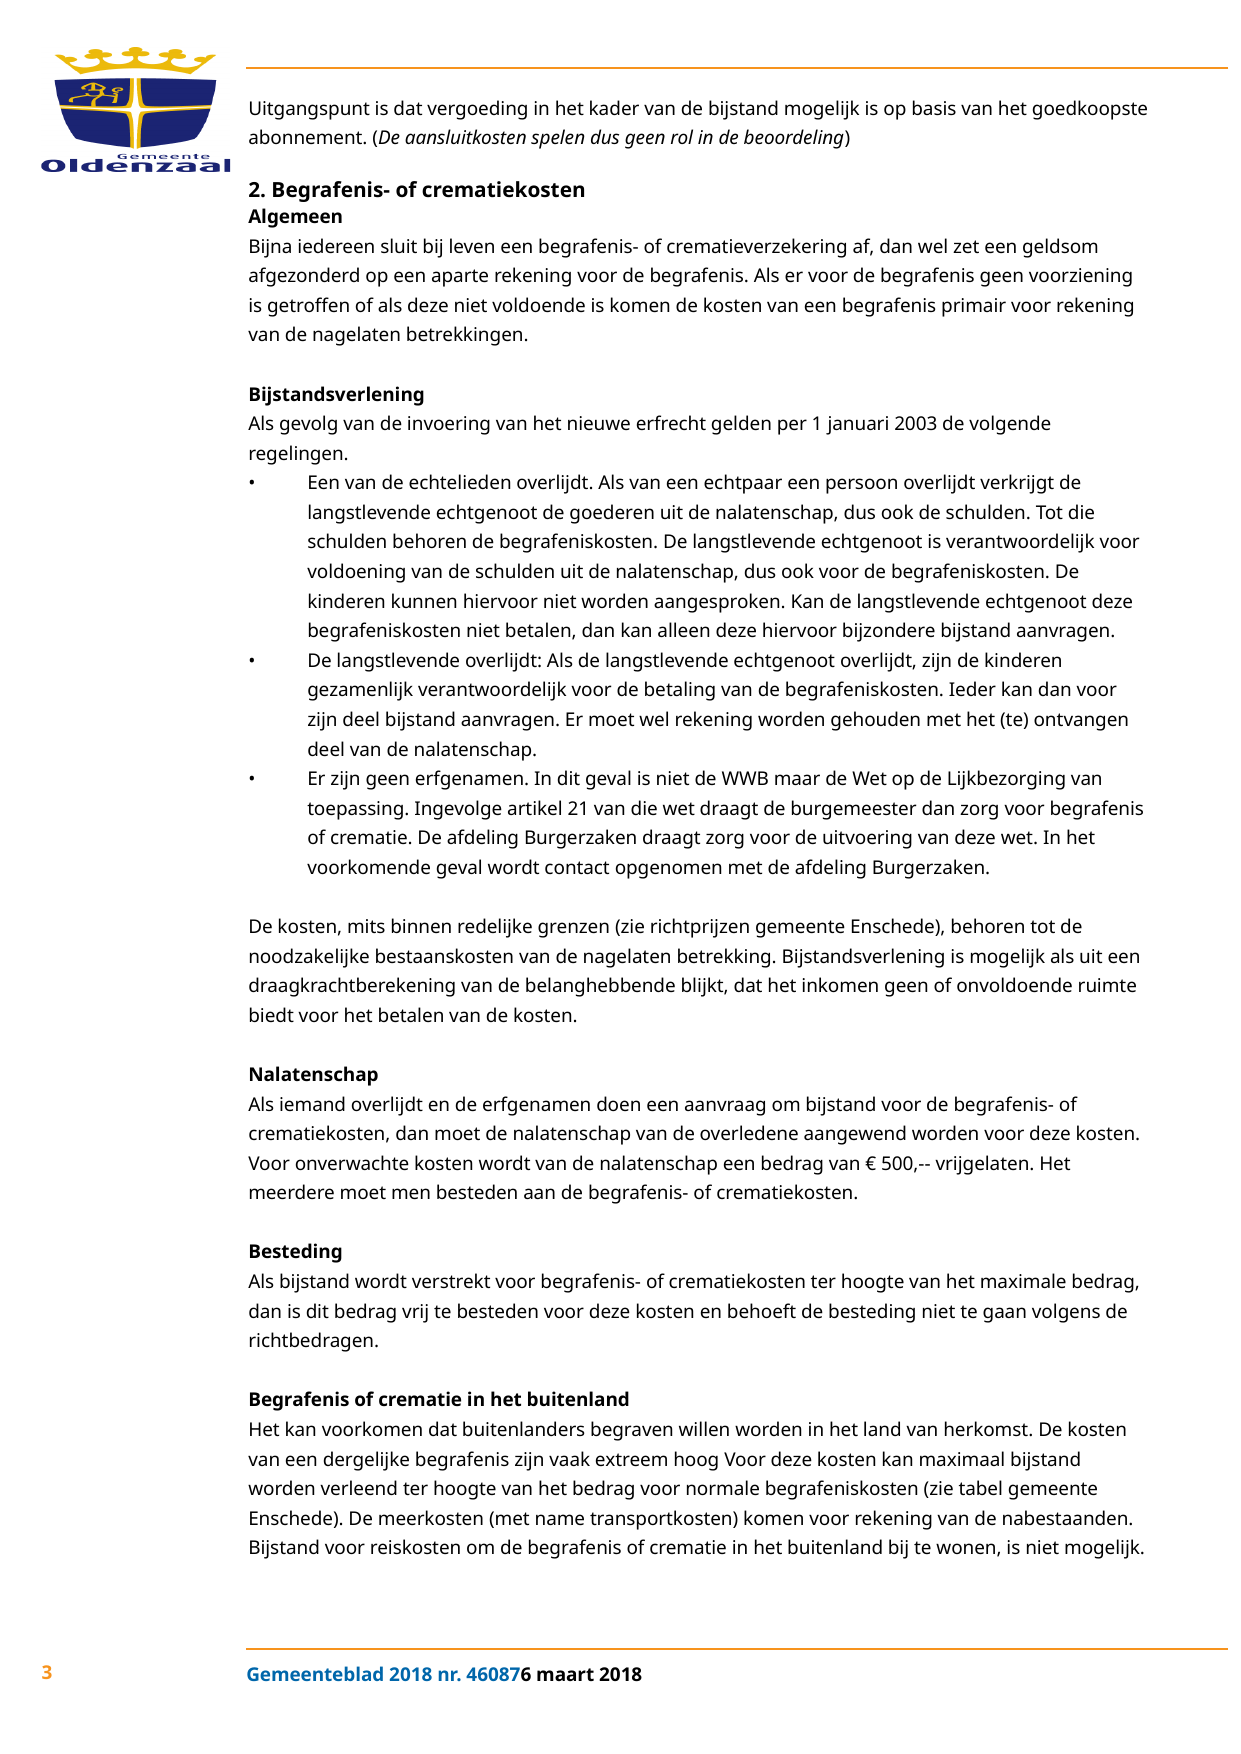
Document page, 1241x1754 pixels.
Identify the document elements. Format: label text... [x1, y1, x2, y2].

picture [41, 47, 231, 172]
list De langstlevende overlijdt: Als de langstlevende echtgenoot overlijdt, zijn de kinderen gezamenlijk verantwoordelijk voor de betaling van de begrafeniskosten. Ieder kan dan voor zijn deel bijstand aanvragen. Er moet wel rekening worden gehouden met het (te) ontvangen deel van de nalatenschap. [248, 647, 1152, 761]
text Besteding [248, 1239, 1152, 1264]
text Als gevolg van de invoering van het nieuwe erfrecht gelden per 1 januari 2003 de volgende regelingen. [248, 410, 1152, 466]
text Begrafenis of crematie in het buitenland [248, 1387, 1152, 1412]
text Nalatenschap [248, 1061, 1152, 1087]
list Er zijn geen erfgenamen. In dit geval is niet de WWB maar de Wet op de Lijkbezorging van toepassing. Ingevolge artikel 21 van die wet draagt de burgemeester dan zorg voor begrafenis of crematie. De afdeling Burgerzaken draagt zorg voor de uitvoering van deze wet. In het voorkomende geval wordt contact opgenomen met de afdeling Burgerzaken. [248, 765, 1152, 880]
text Het kan voorkomen dat buitenlanders begraven willen worden in het land van herkomst. De kosten van een dergelijke begrafenis zijn vaak extreem hoog Voor deze kosten kan maximaal bijstand worden verleend ter hoogte van het bedrag voor normale begrafeniskosten (zie tabel gemeente Enschede). De meerkosten (met name transportkosten) komen voor rekening van de nabestaanden. Bijstand voor reiskosten om de begrafenis of crematie in het buitenland bij te wonen, is niet mogelijk. [248, 1416, 1152, 1560]
text Als iemand overlijdt en de erfgenamen doen een aanvraag om bijstand voor de begrafenis- of crematiekosten, dan moet de nalatenschap van de overledene aangewend worden voor deze kosten. Voor onverwachte kosten wordt van de nalatenschap een bedrag van € 500,-- vrijgelaten. Het meerdere moet men besteden aan de begrafenis- of crematiekosten. [248, 1091, 1152, 1205]
text Bijstandsverlening [248, 381, 1152, 406]
list Een van de echtelieden overlijdt. Als van een echtpaar een persoon overlijdt verkrijgt de langstlevende echtgenoot de goederen uit de nalatenschap, dus ook de schulden. Tot die schulden behoren de begrafeniskosten. De langstlevende echtgenoot is verantwoordelijk voor voldoening van de schulden uit de nalatenschap, dus ook voor de begrafeniskosten. De kinderen kunnen hiervoor niet worden aangesproken. Kan de langstlevende echtgenoot deze begrafeniskosten niet betalen, dan kan alleen deze hiervoor bijzondere bijstand aanvragen. [248, 469, 1152, 643]
text Als bijstand wordt verstrekt voor begrafenis- of crematiekosten ter hoogte van het maximale bedrag, dan is dit bedrag vrij te besteden voor deze kosten en behoeft de besteding niet te gaan volgens de richtbedragen. [248, 1268, 1152, 1353]
text Algemeen [248, 203, 1152, 229]
text 2. Begrafenis- of crematiekosten [248, 175, 1152, 203]
text Bijna iedereen sluit bij leven een begrafenis- of crematieverzekering af, dan wel zet een geldsom afgezonderd op een aparte rekening voor de begrafenis. Als er voor de begrafenis geen voorziening is getroffen of als deze niet voldoende is komen de kosten van een begrafenis primair voor rekening van de nagelaten betrekkingen. [248, 233, 1152, 347]
text Uitgangspunt is dat vergoeding in het kader van de bijstand mogelijk is op basis van het goedkoopste abonnement. (De aansluitkosten spelen dus geen rol in de beoordeling) [248, 95, 1152, 150]
text De kosten, mits binnen redelijke grenzen (zie richtprijzen gemeente Enschede), behoren tot de noodzakelijke bestaanskosten van de nagelaten betrekking. Bijstandsverlening is mogelijk als uit een draagkrachtberekening van de belanghebbende blijkt, dat het inkomen geen of onvoldoende ruimte biedt voor het betalen van de kosten. [248, 913, 1152, 1028]
